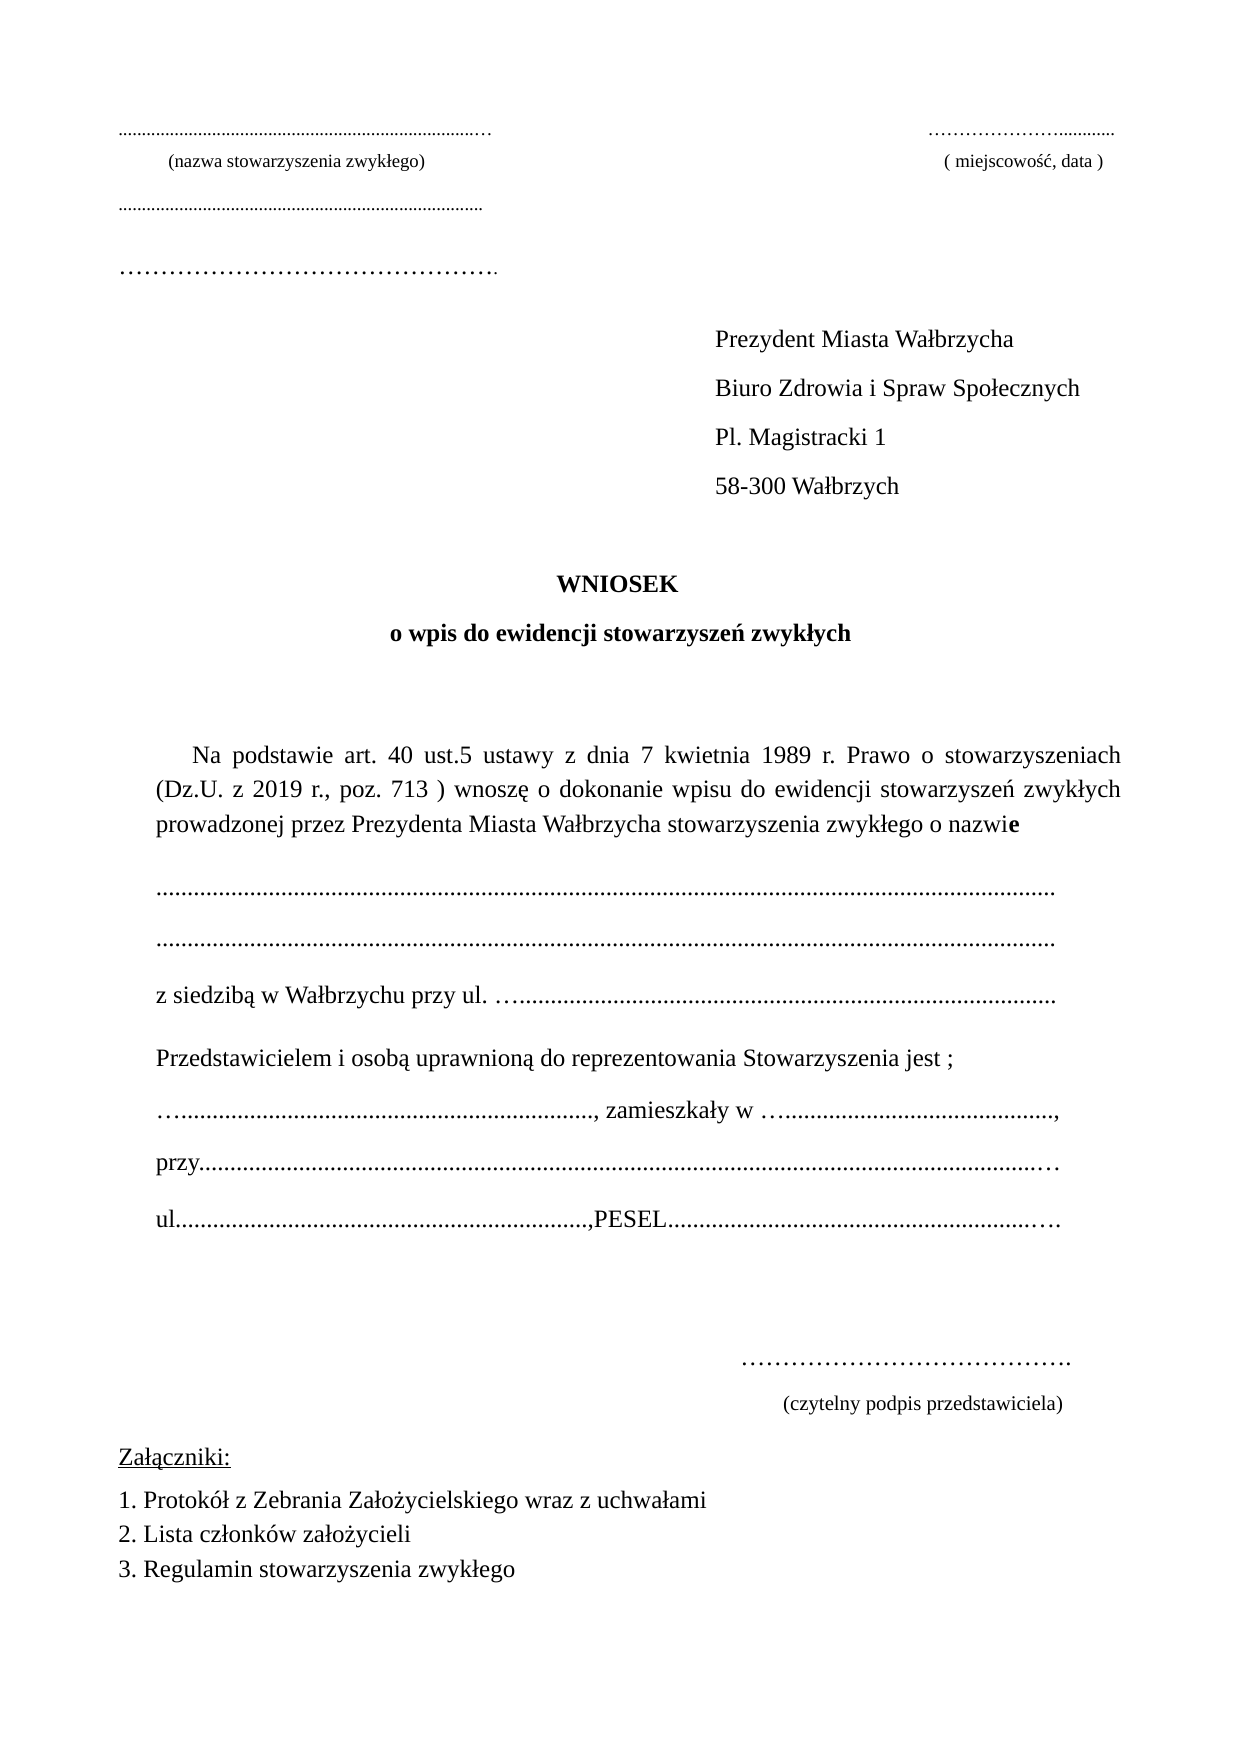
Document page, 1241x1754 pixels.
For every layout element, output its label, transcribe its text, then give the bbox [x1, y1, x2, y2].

text 58-300 Wałbrzych [709, 471, 1123, 500]
text (czytelny podpis przedstawiciela) [118, 1391, 1123, 1415]
text ................................................................................................................................................ [156, 872, 1123, 901]
text (nazwa stowarzyszenia zwykłego) ( miejscowość, data ) [118, 144, 1123, 173]
text 1. Protokół z Zebrania Założycielskiego wraz z uchwałami [118, 1485, 1123, 1514]
text ul..................................................................,PESEL..........................................................…. [156, 1204, 1123, 1233]
text przy......................................................................................................................................… [156, 1147, 1123, 1176]
text Prezydent Miasta Wałbrzycha [709, 324, 1123, 353]
text 3. Regulamin stowarzyszenia zwykłego [118, 1554, 1123, 1583]
text ............................................................................… …………………............ [118, 118, 1123, 140]
text ................................................................................................................................................ [156, 923, 1123, 952]
text WNIOSEK [118, 569, 1123, 598]
text Załączniki: [118, 1442, 1123, 1471]
text Biuro Zdrowia i Spraw Społecznych [709, 373, 1123, 402]
text .............................................................................. [118, 193, 1123, 214]
text o wpis do ewidencji stowarzyszeń zwykłych [118, 618, 1123, 647]
text Pl. Magistracki 1 [709, 422, 1123, 451]
text ………………………………………. [118, 251, 1123, 280]
text …………………………………. [118, 1342, 1123, 1371]
text Na podstawie art. 40 ust.5 ustawy z dnia 7 kwietnia 1989 r. Prawo o stowarzyszeniach (Dz.U. z 2019 r., poz. 713 ) wnoszę o dokonanie wpisu do ewidencji stowarzyszeń zwykłych prowadzonej przez Prezydenta Miasta Wałbrzycha stowarzyszenia zwykłego o nazwie [156, 740, 1123, 837]
text Przedstawicielem i osobą uprawnioną do reprezentowania Stowarzyszenia jest ; [156, 1043, 1123, 1072]
text z siedzibą w Wałbrzychu przy ul. …...................................................................................... [156, 980, 1123, 1009]
text ….................................................................., zamieszkały w …..........................................., [156, 1095, 1123, 1124]
text 2. Lista członków założycieli [118, 1519, 1123, 1548]
